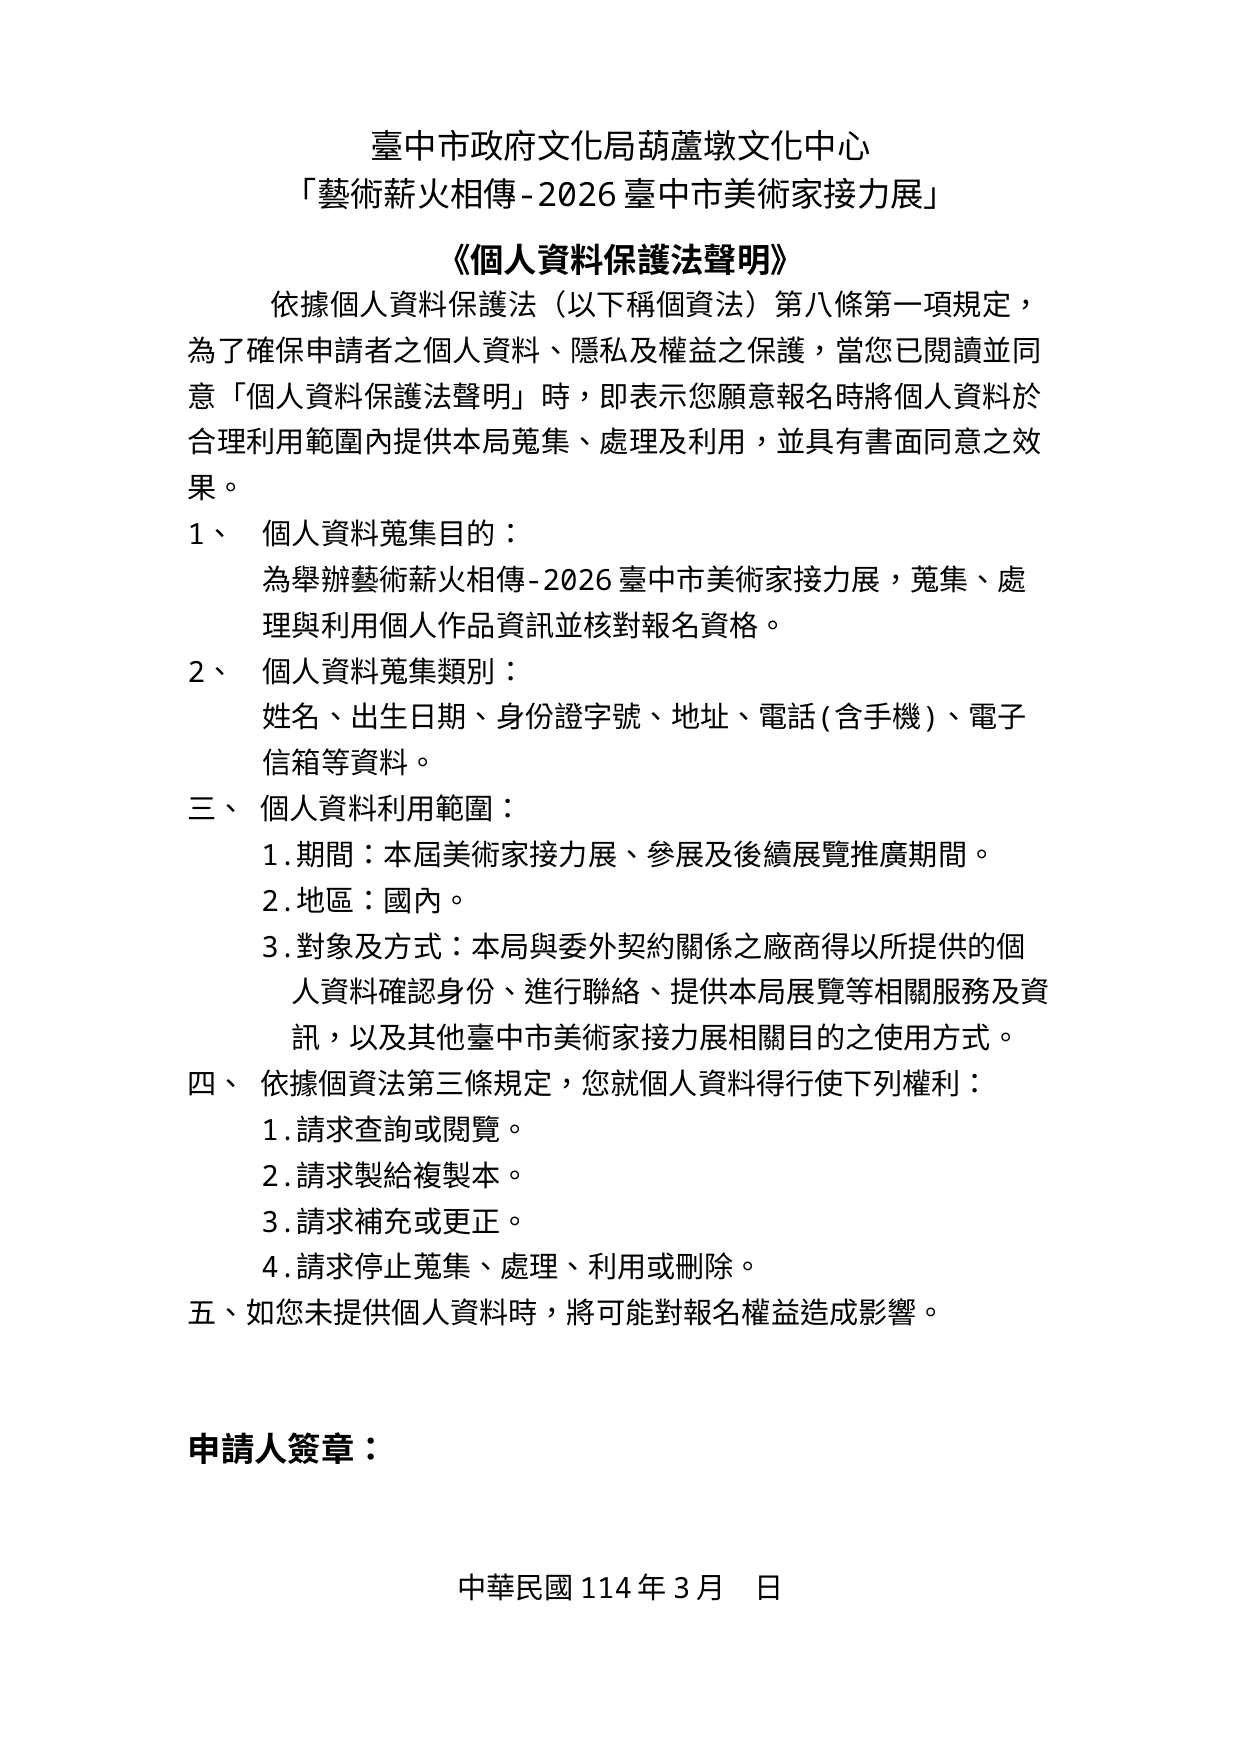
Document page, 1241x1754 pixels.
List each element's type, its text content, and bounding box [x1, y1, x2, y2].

text 三、 個人資料利用範圍： [187, 783, 1053, 829]
text 1.請求查詢或閱覽。 [261, 1104, 1053, 1149]
text 3.對象及方式：本局與委外契約關係之廠商得以所提供的個人資料確認身份、進行聯絡、提供本局展覽等相關服務及資訊，以及其他臺中市美術家接力展相關目的之使用方式。 [261, 920, 1053, 1058]
text 中華民國114年3月 日 [187, 1562, 1053, 1608]
text 2.地區：國內。 [261, 874, 1053, 920]
list 個人資料蒐集目的： [187, 508, 1053, 554]
text 2.請求製給複製本。 [261, 1149, 1053, 1195]
text 姓名、出生日期、身份證字號、地址、電話(含手機)、電子信箱等資料。 [262, 691, 1053, 783]
text 臺中市政府文化局葫蘆墩文化中心 [187, 119, 1053, 168]
text 4.請求停止蒐集、處理、利用或刪除。 [261, 1241, 1053, 1287]
text 1.期間：本屆美術家接力展、參展及後續展覽推廣期間。 [261, 829, 1053, 874]
text 四、 依據個資法第三條規定，您就個人資料得行使下列權利： [187, 1058, 1053, 1104]
text 3.請求補充或更正。 [261, 1195, 1053, 1241]
text 《個人資料保護法聲明》 [187, 216, 1053, 279]
list 個人資料蒐集類別： [187, 645, 1053, 691]
text 依據個人資料保護法（以下稱個資法）第八條第一項規定，為了確保申請者之個人資料、隱私及權益之保護，當您已閱讀並同意「個人資料保護法聲明」時，即表示您願意報名時將個人資料於合理利用範圍內提供本局蒐集、處理及利用，並具有書面同意之效果。 [187, 279, 1044, 508]
text 「藝術薪火相傳-2026臺中市美術家接力展」 [187, 168, 1053, 216]
text 為舉辦藝術薪火相傳-2026臺中市美術家接力展，蒐集、處理與利用個人作品資訊並核對報名資格。 [262, 554, 1053, 645]
text 五、如您未提供個人資料時，將可能對報名權益造成影響。 [187, 1287, 1053, 1333]
text 申請人簽章： [187, 1424, 1053, 1470]
